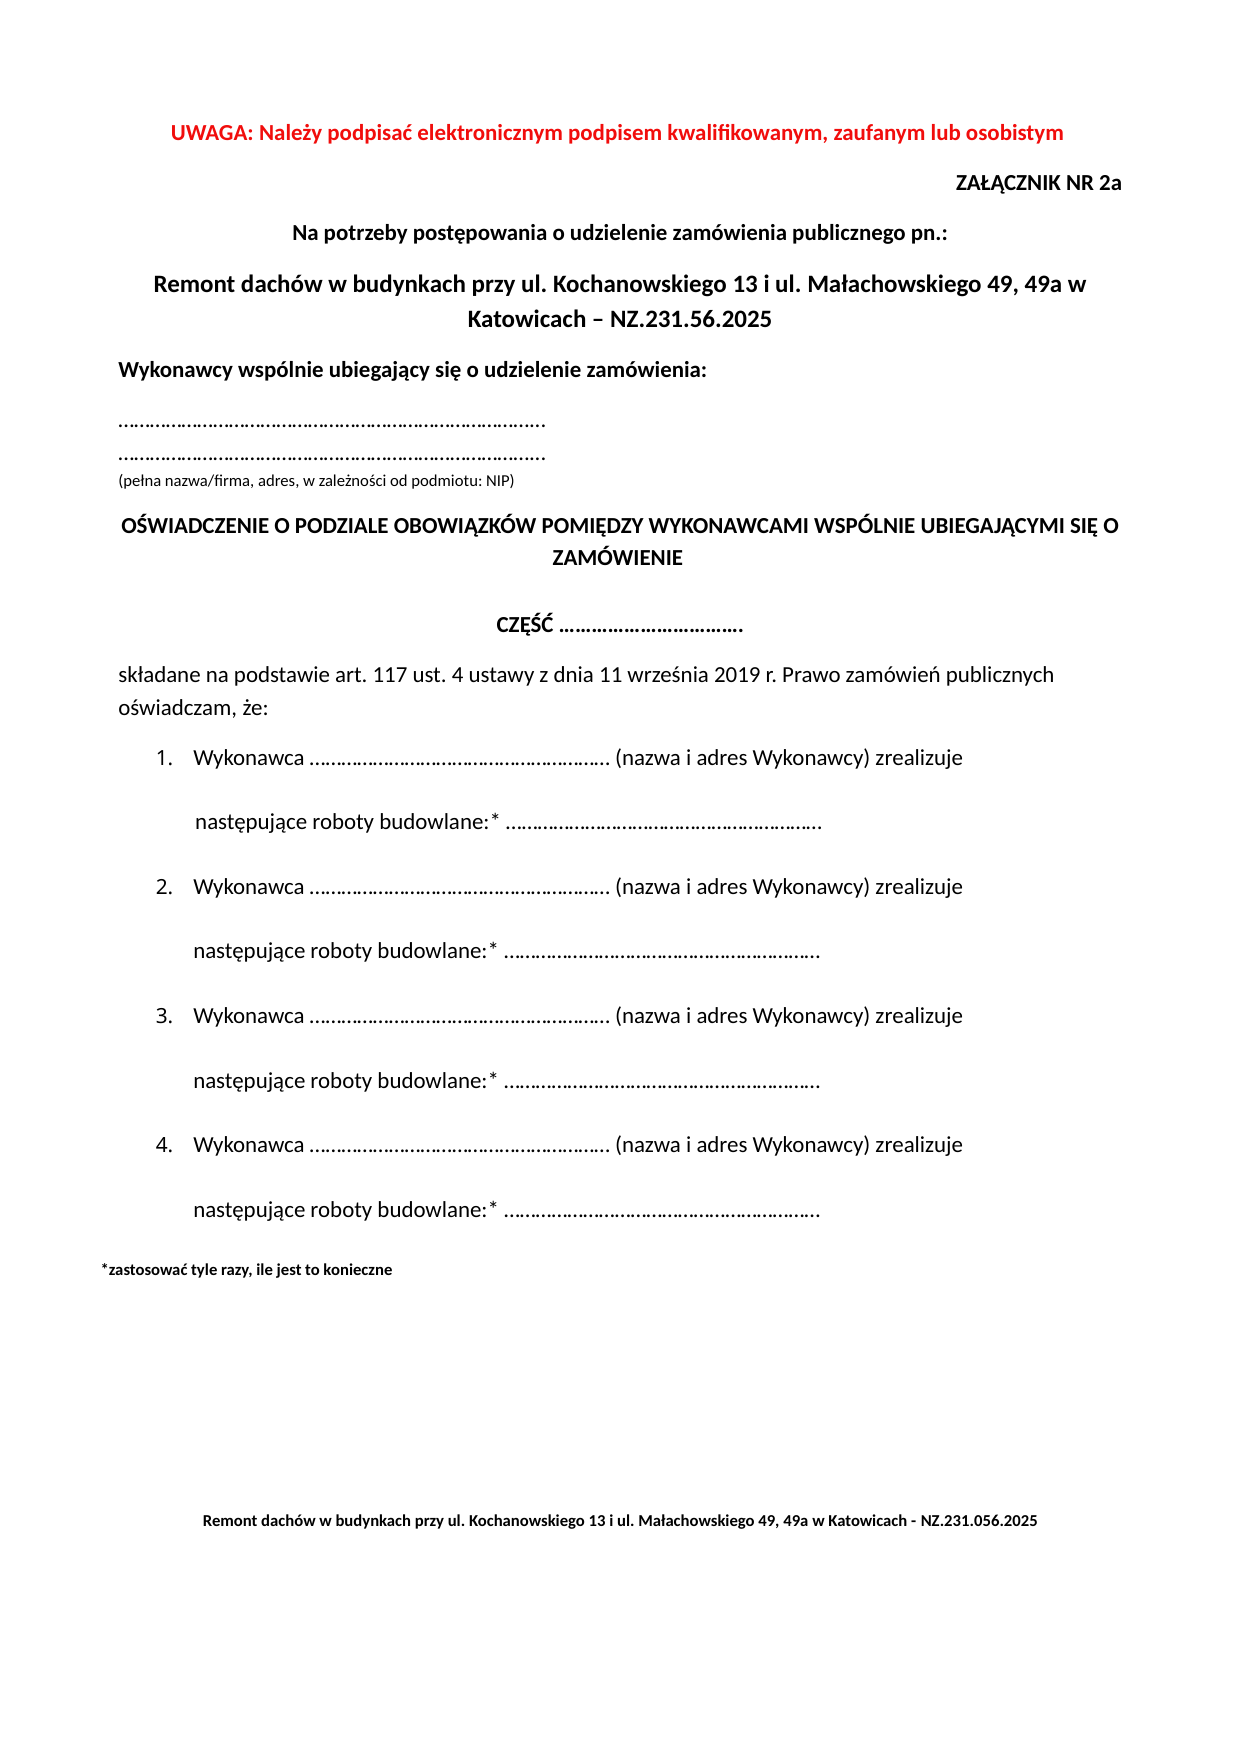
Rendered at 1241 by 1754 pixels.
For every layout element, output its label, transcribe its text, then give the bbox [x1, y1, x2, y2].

list następujące roboty budowlane:* …………………………………………………… [156, 1066, 1122, 1094]
list Wykonawca ………………………………………………… (nazwa i adres Wykonawcy) zrealizuje [156, 1001, 1122, 1029]
text Remont dachów w budynkach przy ul. Kochanowskiego 13 i ul. Małachowskiego 49, 49a w Katowicach – NZ.231.56.2025 [118, 268, 1122, 333]
text Na potrzeby postępowania o udzielenie zamówienia publicznego pn.: [118, 218, 1122, 246]
list Wykonawca ………………………………………………… (nazwa i adres Wykonawcy) zrealizuje [156, 1130, 1122, 1158]
text (pełna nazwa/firma, adres, w zależności od podmiotu: NIP) [118, 470, 1122, 490]
list Wykonawca ………………………………………………… (nazwa i adres Wykonawcy) zrealizuje [156, 872, 1122, 900]
text ……………………………………………………………………... [118, 438, 1122, 466]
text ZAŁĄCZNIK NR 2a [118, 168, 1122, 196]
list Wykonawca ………………………………………………… (nazwa i adres Wykonawcy) zrealizuje [156, 743, 1122, 771]
text OŚWIADCZENIE O PODZIALE OBOWIĄZKÓW POMIĘDZY WYKONAWCAMI WSPÓLNIE UBIEGAJĄCYMI SIĘ O ZAMÓWIENIE [118, 511, 1122, 571]
text oświadczam, że: [118, 693, 1122, 721]
text ……………………………………………………………………... [118, 405, 1122, 433]
list następujące roboty budowlane:* …………………………………………………… [156, 937, 1122, 964]
text składane na podstawie art. 117 ust. 4 ustawy z dnia 11 września 2019 r. Prawo zamówień publicznych [118, 661, 1122, 688]
list następujące roboty budowlane:* …………………………………………………… [195, 807, 1122, 835]
text CZĘŚĆ ……………………………. [118, 611, 1122, 639]
text Wykonawcy wspólnie ubiegający się o udzielenie zamówienia: [118, 356, 1122, 383]
text Remont dachów w budynkach przy ul. Kochanowskiego 13 i ul. Małachowskiego 49, 49a w Katowicach - NZ.231.056.2025 [118, 1509, 1122, 1531]
text *zastosować tyle razy, ile jest to konieczne [100, 1259, 1122, 1279]
list następujące roboty budowlane:* …………………………………………………… [156, 1195, 1122, 1223]
text UWAGA: Należy podpisać elektronicznym podpisem kwalifikowanym, zaufanym lub osobistym [118, 118, 1122, 146]
